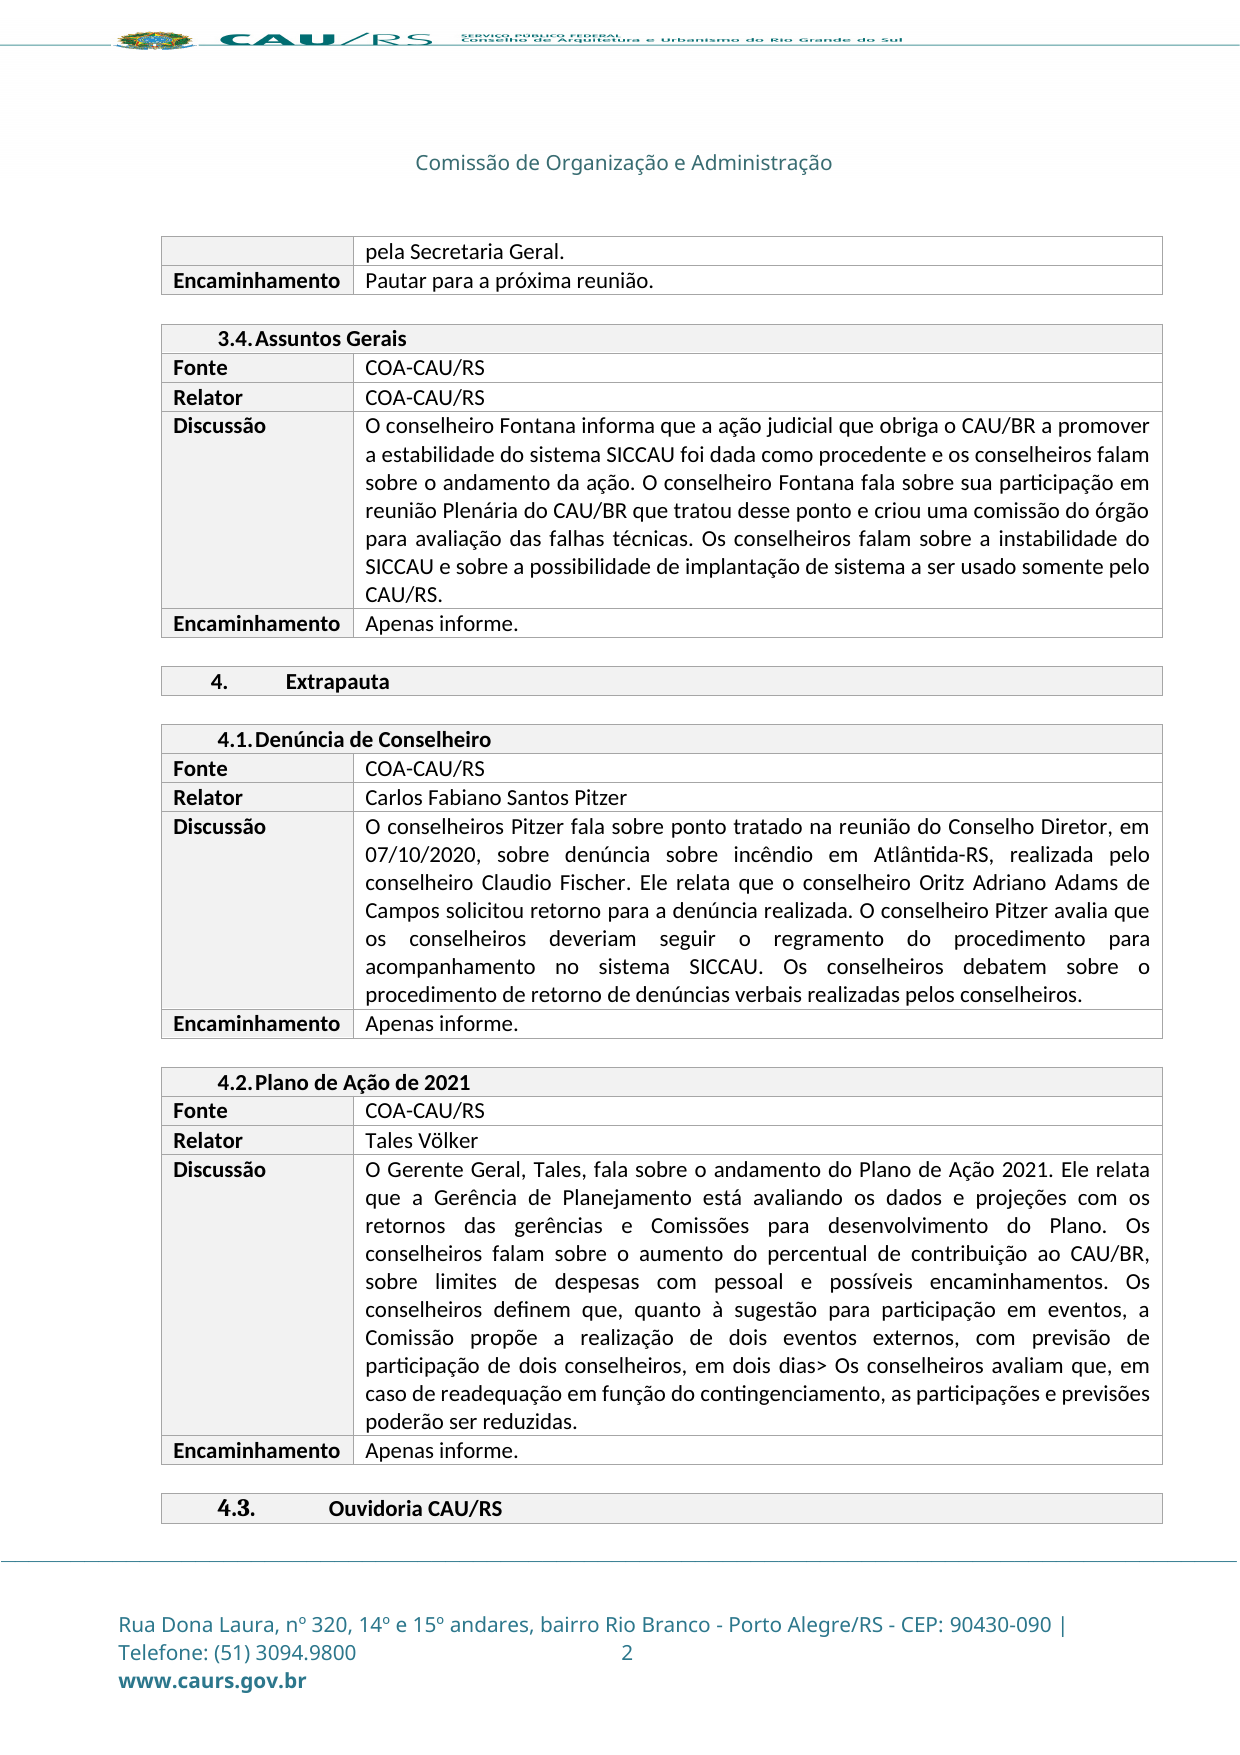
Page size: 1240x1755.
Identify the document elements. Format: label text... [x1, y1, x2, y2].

table_cell Fonte [162, 1097, 353, 1125]
table_cell Discussão [162, 412, 353, 608]
table_cell [162, 1465, 354, 1493]
table_cell Pautar para a próxima reunião. [354, 266, 1162, 294]
table_cell [162, 237, 353, 265]
table_cell O conselheiro Fontana informa que a ação judicial que obriga o CAU/BR a promover a estabilidade do sistema SICCAU foi dada como procedente e os conselheiros falam sobre o andamento da ação. O conselheiro Fontana fala sobre sua participação em reunião Plenária do CAU/BR que tratou desse ponto e criou uma comissão do órgão para avaliação das falhas técnicas. Os conselheiros falam sobre a instabilidade do SICCAU e sobre a possibilidade de implantação de sistema a ser usado somente pelo CAU/RS. [354, 412, 1162, 608]
table_cell O Gerente Geral, Tales, fala sobre o andamento do Plano de Ação 2021. Ele relata que a Gerência de Planejamento está avaliando os dados e projeções com os retornos das gerências e Comissões para desenvolvimento do Plano. Os conselheiros falam sobre o aumento do percentual de contribuição ao CAU/BR, sobre limites de despesas com pessoal e possíveis encaminhamentos. Os conselheiros definem que, quanto à sugestão para participação em eventos, a Comissão propõe a realização de dois eventos externos, com previsão de participação de dois conselheiros, em dois dias> Os conselheiros avaliam que, em caso de readequação em função do contingenciamento, as participações e previsões poderão ser reduzidas. [354, 1155, 1162, 1435]
table_cell [162, 295, 1163, 323]
table_cell Ouvidoria CAU/RS [162, 1494, 1162, 1523]
table_cell Apenas informe. [354, 1436, 1162, 1464]
table_cell COA-CAU/RS [354, 354, 1162, 382]
table_cell Apenas informe. [354, 1010, 1162, 1037]
table_cell Carlos Fabiano Santos Pitzer [354, 783, 1162, 811]
table_cell Encaminhamento [162, 1010, 353, 1037]
table_cell Discussão [162, 1155, 353, 1435]
table_cell Encaminhamento [162, 266, 353, 294]
table_cell Encaminhamento [162, 609, 353, 637]
table_cell Plano de Ação de 2021 [162, 1068, 1162, 1096]
table_cell Fonte [162, 754, 353, 782]
table_cell Fonte [162, 354, 353, 382]
table_cell Encaminhamento [162, 1436, 353, 1464]
table_cell Relator [162, 783, 353, 811]
table_cell [354, 1039, 1163, 1067]
table_cell COA-CAU/RS [354, 754, 1162, 782]
table_cell COA-CAU/RS [354, 1097, 1162, 1125]
table_cell O conselheiros Pitzer fala sobre ponto tratado na reunião do Conselho Diretor, em 07/10/2020, sobre denúncia sobre incêndio em Atlântida-RS, realizada pelo conselheiro Claudio Fischer. Ele relata que o conselheiro Oritz Adriano Adams de Campos solicitou retorno para a denúncia realizada. O conselheiro Pitzer avalia que os conselheiros deveriam seguir o regramento do procedimento para acompanhamento no sistema SICCAU. Os conselheiros debatem sobre o procedimento de retorno de denúncias verbais realizadas pelos conselheiros. [354, 812, 1162, 1008]
table_cell [162, 1039, 354, 1067]
table_cell Denúncia de Conselheiro [162, 725, 1162, 753]
table_cell Extrapauta [162, 667, 1162, 695]
table_cell Relator [162, 383, 353, 411]
table_cell pela Secretaria Geral. [354, 237, 1162, 265]
table_cell COA-CAU/RS [354, 383, 1162, 411]
table_cell [354, 1465, 1163, 1493]
table_cell Assuntos Gerais [162, 325, 1162, 352]
table_cell Discussão [162, 812, 353, 1008]
table_cell Relator [162, 1126, 353, 1154]
table_cell Apenas informe. [354, 609, 1162, 637]
table_cell Tales Völker [354, 1126, 1162, 1154]
table_cell [162, 696, 1163, 724]
table_cell [162, 638, 1163, 666]
